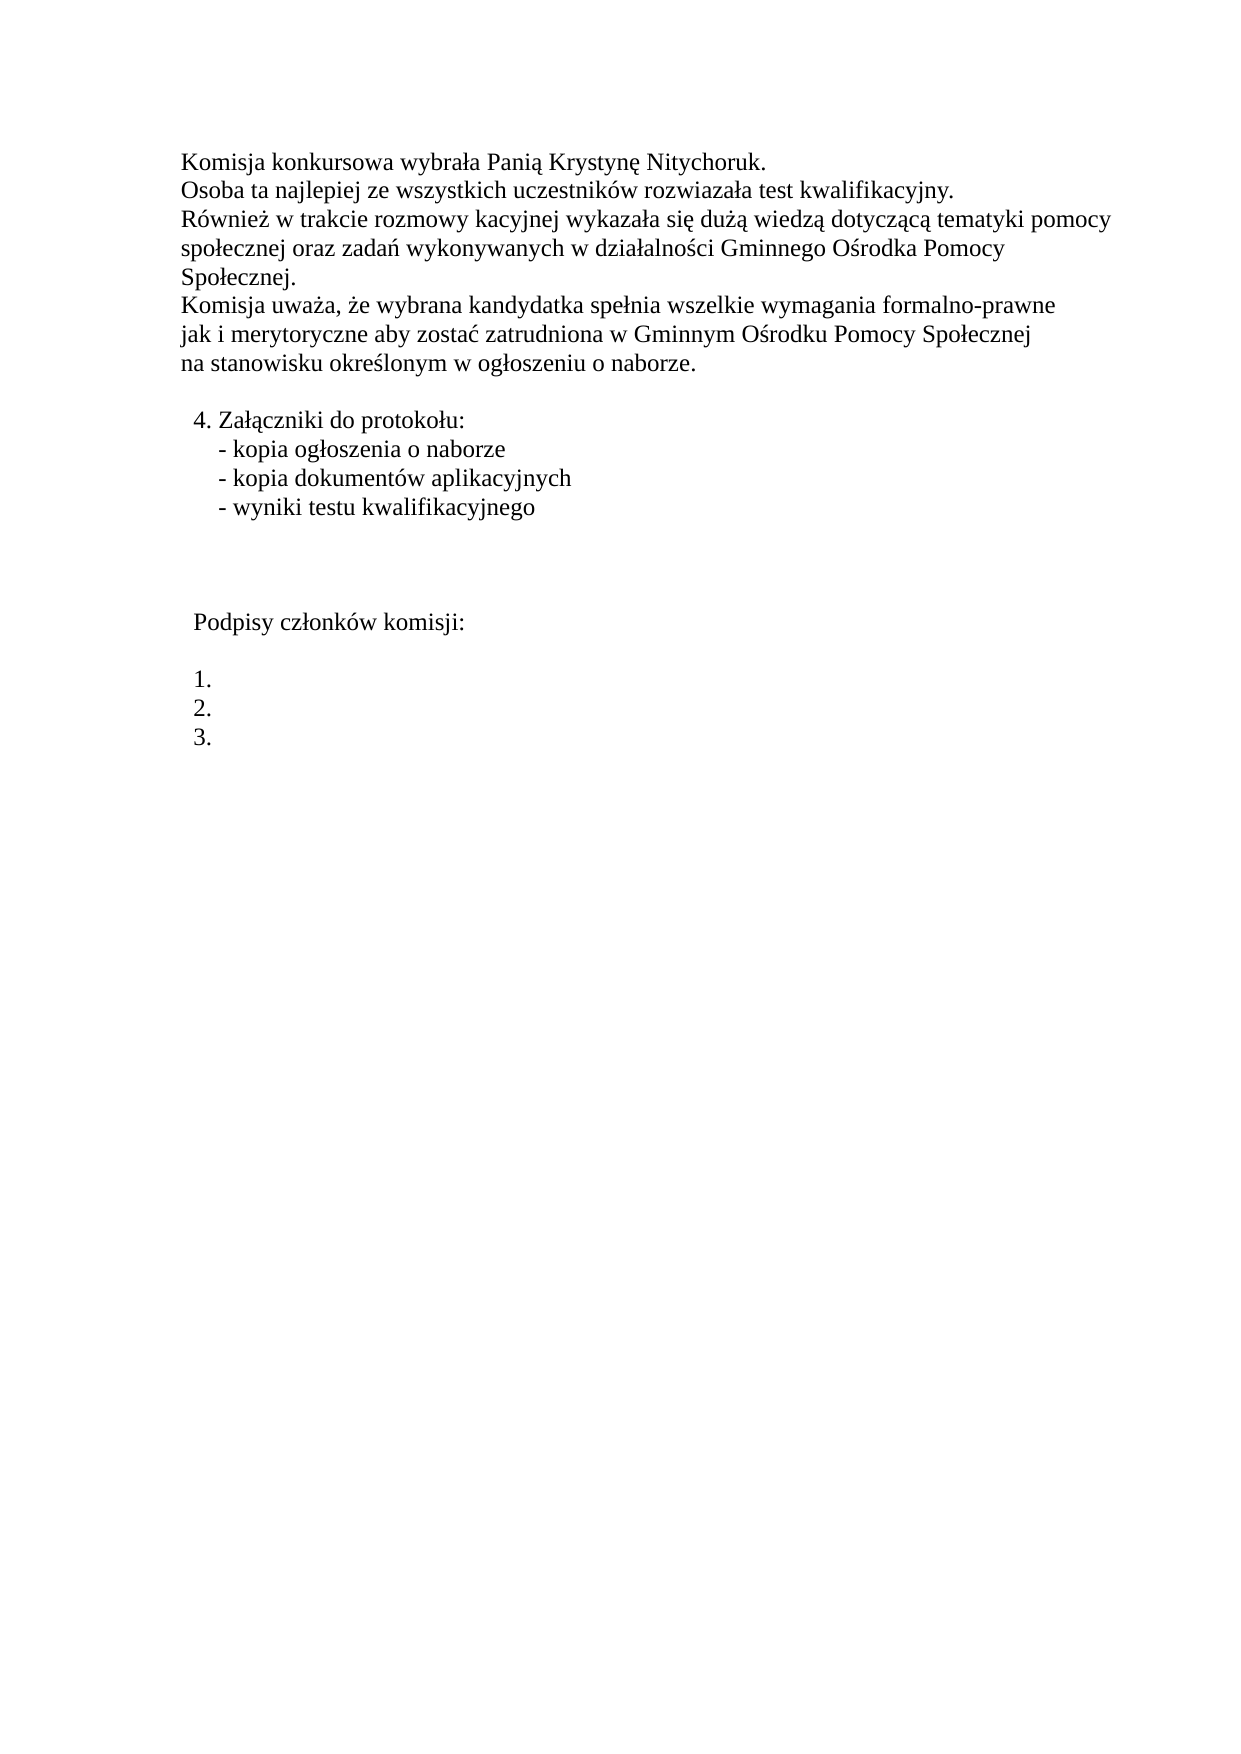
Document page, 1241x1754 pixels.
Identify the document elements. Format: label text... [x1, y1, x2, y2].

text na stanowisku określonym w ogłoszeniu o naborze. [118, 348, 1122, 377]
text 2. [118, 693, 1122, 722]
text Komisja uważa, że wybrana kandydatka spełnia wszelkie wymagania formalno-prawne [118, 291, 1122, 319]
list - kopia dokumentów aplikacyjnych [156, 463, 1122, 492]
text jak i merytoryczne aby zostać zatrudniona w Gminnym Ośrodku Pomocy Społecznej [118, 319, 1122, 348]
text 3. [118, 722, 1122, 751]
text Również w trakcie rozmowy kacyjnej wykazała się dużą wiedzą dotyczącą tematyki pomocy [118, 204, 1122, 233]
list 4. Załączniki do protokołu: [156, 406, 1122, 434]
list - kopia ogłoszenia o naborze [156, 434, 1122, 463]
text Podpisy członków komisji: [118, 607, 1122, 636]
text Społecznej. [118, 262, 1122, 291]
text Osoba ta najlepiej ze wszystkich uczestników rozwiazała test kwalifikacyjny. [118, 176, 1122, 204]
text Komisja konkursowa wybrała Panią Krystynę Nitychoruk. [118, 147, 1122, 176]
list - wyniki testu kwalifikacyjnego [156, 492, 1122, 521]
text społecznej oraz zadań wykonywanych w działalności Gminnego Ośrodka Pomocy [118, 233, 1122, 262]
text 1. [118, 664, 1122, 693]
